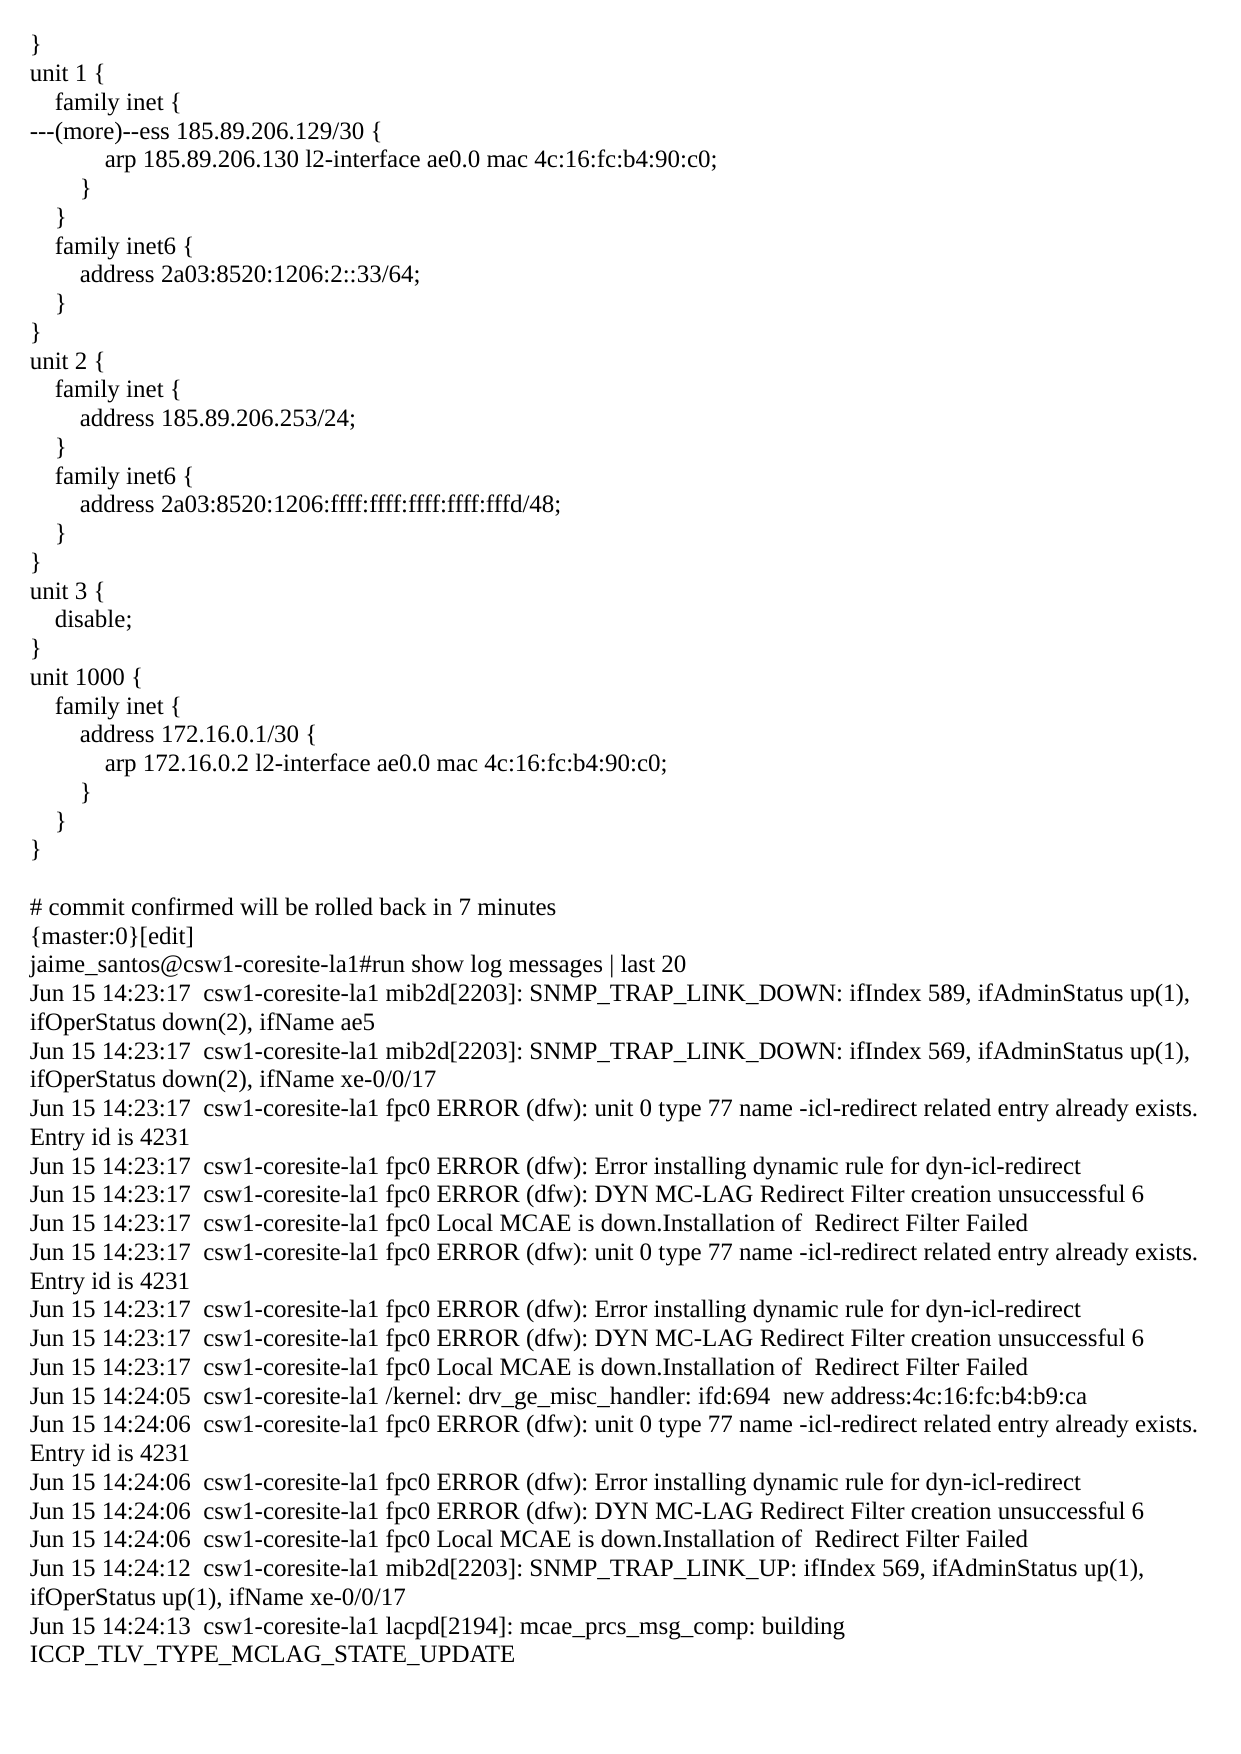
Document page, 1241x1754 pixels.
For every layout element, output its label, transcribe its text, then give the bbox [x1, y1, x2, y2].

text Jun 15 14:23:17 csw1-coresite-la1 fpc0 ERROR (dfw): DYN MC-LAG Redirect Filter creation unsuccessful 6 [29, 1323, 1211, 1352]
text family inet { [29, 87, 1211, 116]
text unit 1 { [29, 58, 1211, 87]
text jaime_santos@csw1-coresite-la1#run show log messages | last 20 [29, 949, 1211, 978]
text address 2a03:8520:1206:ffff:ffff:ffff:ffff:fffd/48; [29, 489, 1211, 518]
text } [29, 432, 1211, 461]
text Jun 15 14:24:06 csw1-coresite-la1 fpc0 ERROR (dfw): unit 0 type 77 name -icl-redirect related entry already exists. Entry id is 4231 [29, 1409, 1211, 1467]
text address 172.16.0.1/30 { [29, 719, 1211, 748]
text family inet { [29, 691, 1211, 719]
text Jun 15 14:23:17 csw1-coresite-la1 fpc0 ERROR (dfw): Error installing dynamic rule for dyn-icl-redirect [29, 1294, 1211, 1323]
text Jun 15 14:23:17 csw1-coresite-la1 fpc0 ERROR (dfw): Error installing dynamic rule for dyn-icl-redirect [29, 1151, 1211, 1179]
text } [29, 317, 1211, 346]
text } [29, 633, 1211, 662]
text Jun 15 14:23:17 csw1-coresite-la1 mib2d[2203]: SNMP_TRAP_LINK_DOWN: ifIndex 569, ifAdminStatus up(1), ifOperStatus down(2), ifName xe-0/0/17 [29, 1036, 1211, 1093]
text } [29, 202, 1211, 231]
text Jun 15 14:24:06 csw1-coresite-la1 fpc0 Local MCAE is down.Installation of Redirect Filter Failed [29, 1524, 1211, 1553]
text address 185.89.206.253/24; [29, 403, 1211, 432]
text } [29, 834, 1211, 863]
text Jun 15 14:23:17 csw1-coresite-la1 fpc0 ERROR (dfw): unit 0 type 77 name -icl-redirect related entry already exists. Entry id is 4231 [29, 1237, 1211, 1294]
text family inet { [29, 374, 1211, 403]
text {master:0}[edit] [29, 921, 1211, 949]
text ---(more)--ess 185.89.206.129/30 { [29, 116, 1211, 144]
text Jun 15 14:24:05 csw1-coresite-la1 /kernel: drv_ge_misc_handler: ifd:694 new address:4c:16:fc:b4:b9:ca [29, 1381, 1211, 1409]
text } [29, 806, 1211, 834]
text } [29, 288, 1211, 317]
text Jun 15 14:23:17 csw1-coresite-la1 fpc0 Local MCAE is down.Installation of Redirect Filter Failed [29, 1208, 1211, 1237]
text } [29, 547, 1211, 576]
text arp 185.89.206.130 l2-interface ae0.0 mac 4c:16:fc:b4:90:c0; [29, 144, 1211, 173]
text Jun 15 14:23:17 csw1-coresite-la1 fpc0 ERROR (dfw): unit 0 type 77 name -icl-redirect related entry already exists. Entry id is 4231 [29, 1093, 1211, 1151]
text unit 1000 { [29, 662, 1211, 691]
text unit 3 { [29, 576, 1211, 604]
text arp 172.16.0.2 l2-interface ae0.0 mac 4c:16:fc:b4:90:c0; [29, 748, 1211, 777]
text unit 2 { [29, 346, 1211, 374]
text family inet6 { [29, 231, 1211, 259]
text } [29, 777, 1211, 806]
text } [29, 29, 1211, 58]
text # commit confirmed will be rolled back in 7 minutes [29, 892, 1211, 921]
text } [29, 173, 1211, 202]
text Jun 15 14:23:17 csw1-coresite-la1 fpc0 Local MCAE is down.Installation of Redirect Filter Failed [29, 1352, 1211, 1381]
text Jun 15 14:23:17 csw1-coresite-la1 mib2d[2203]: SNMP_TRAP_LINK_DOWN: ifIndex 589, ifAdminStatus up(1), ifOperStatus down(2), ifName ae5 [29, 978, 1211, 1036]
text Jun 15 14:24:12 csw1-coresite-la1 mib2d[2203]: SNMP_TRAP_LINK_UP: ifIndex 569, ifAdminStatus up(1), ifOperStatus up(1), ifName xe-0/0/17 [29, 1553, 1211, 1611]
text address 2a03:8520:1206:2::33/64; [29, 259, 1211, 288]
text Jun 15 14:24:13 csw1-coresite-la1 lacpd[2194]: mcae_prcs_msg_comp: building ICCP_TLV_TYPE_MCLAG_STATE_UPDATE [29, 1611, 1211, 1668]
text Jun 15 14:23:17 csw1-coresite-la1 fpc0 ERROR (dfw): DYN MC-LAG Redirect Filter creation unsuccessful 6 [29, 1179, 1211, 1208]
text } [29, 518, 1211, 547]
text family inet6 { [29, 461, 1211, 489]
text Jun 15 14:24:06 csw1-coresite-la1 fpc0 ERROR (dfw): DYN MC-LAG Redirect Filter creation unsuccessful 6 [29, 1496, 1211, 1524]
text disable; [29, 604, 1211, 633]
text Jun 15 14:24:06 csw1-coresite-la1 fpc0 ERROR (dfw): Error installing dynamic rule for dyn-icl-redirect [29, 1467, 1211, 1496]
